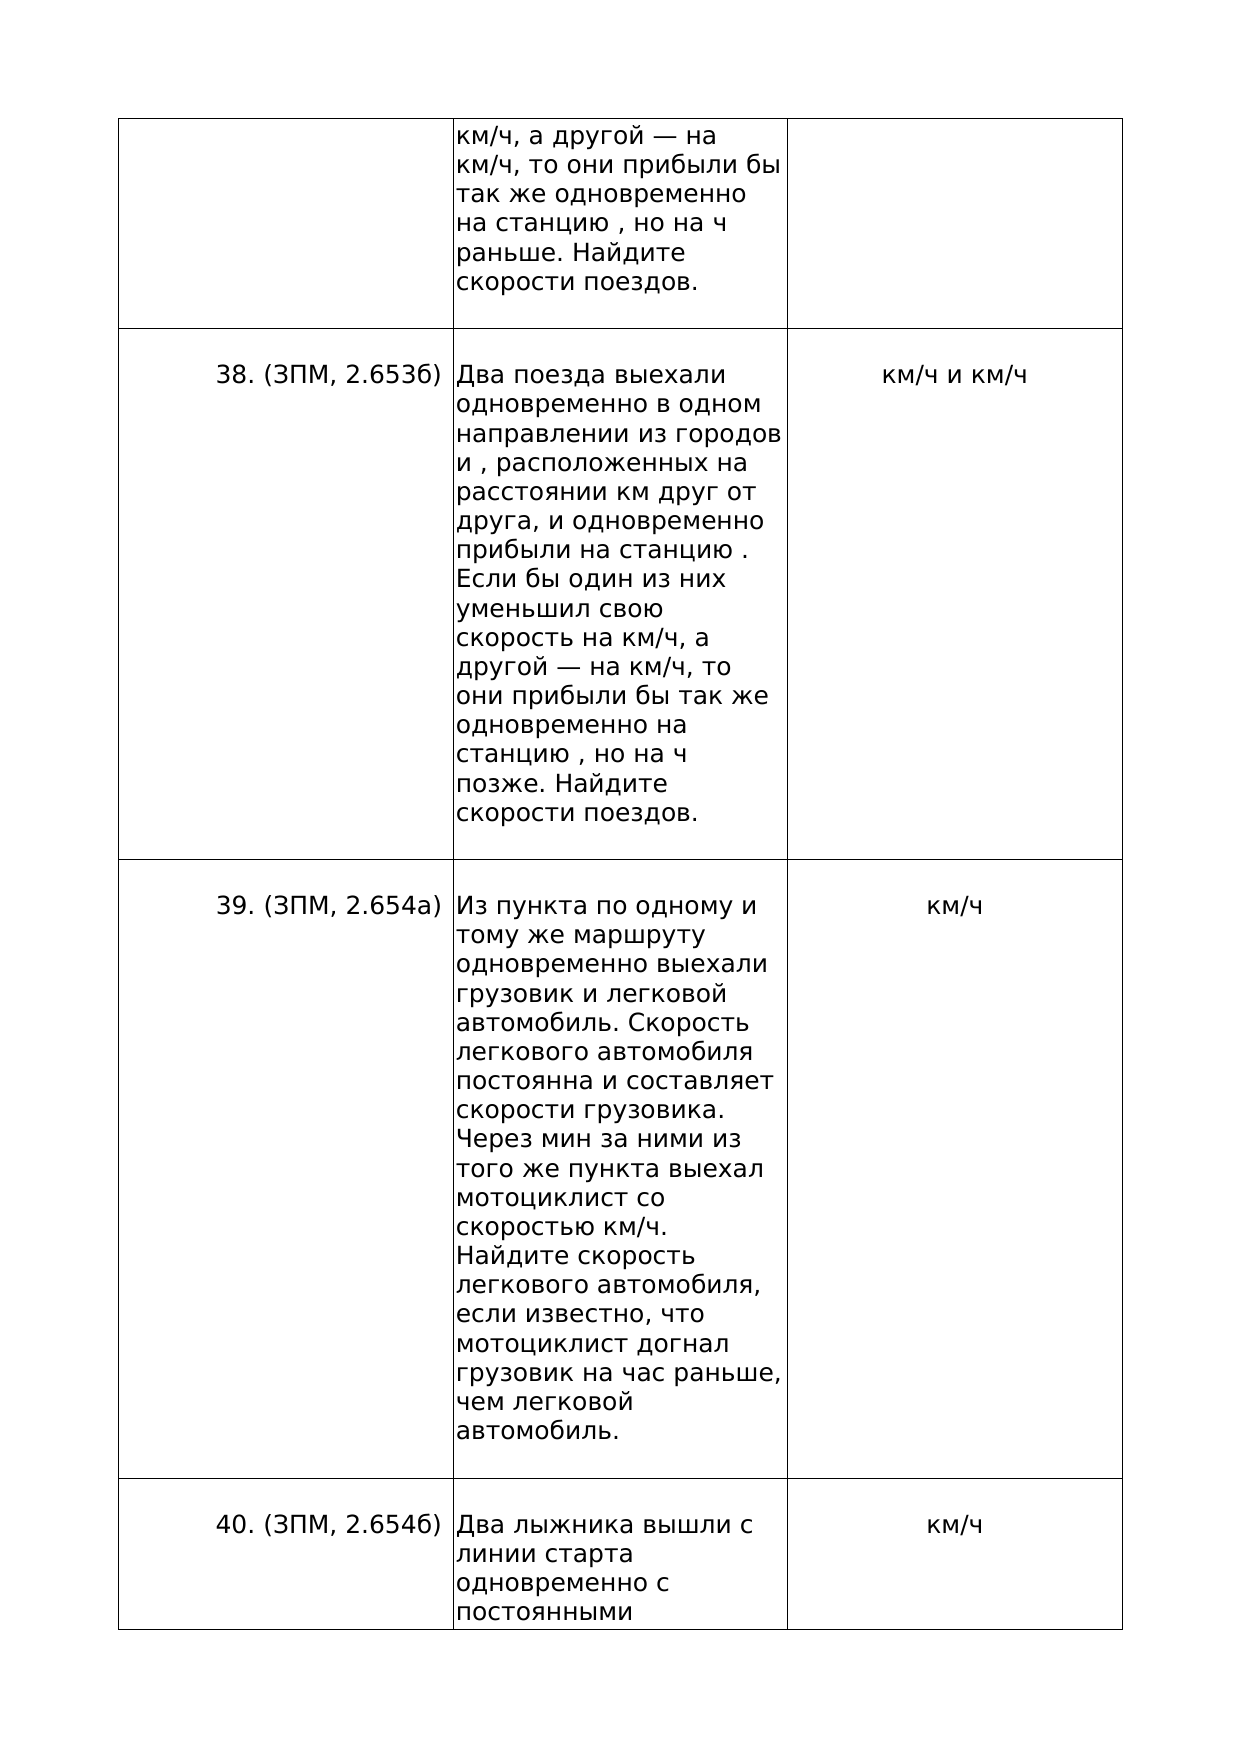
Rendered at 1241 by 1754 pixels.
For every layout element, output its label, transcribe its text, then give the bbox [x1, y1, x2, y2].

table_cell км/ч [788, 1479, 1122, 1629]
table_cell Два лыжника вышли с линии старта одновременно с постоянными [454, 1479, 787, 1629]
table_cell 38. (ЗПМ, 2.653б) [119, 329, 453, 859]
table_cell Из пункта по одному и тому же маршруту одновременно выехали грузовик и легковой автомобиль. Скорость легкового автомобиля постоянна и составляет скорости грузовика. Через мин за ними из того же пункта выехал мотоциклист со скоростью км/ч. Найдите скорость легкового автомобиля, если известно, что мотоциклист догнал грузовик на час раньше, чем легковой автомобиль. [454, 860, 787, 1478]
table_cell Два поезда выехали одновременно в одном направлении из городов и , расположенных на расстоянии км друг от друга, и одновременно прибыли на станцию . Если бы один из них уменьшил свою скорость на км/ч, а другой — на км/ч, то они прибыли бы так же одновременно на станцию , но на ч позже. Найдите скорости поездов. [454, 329, 787, 859]
table_cell км/ч [788, 860, 1122, 1478]
table_cell [119, 119, 453, 328]
table_cell [788, 119, 1122, 328]
table_cell 39. (ЗПМ, 2.654а) [119, 860, 453, 1478]
table_cell км/ч и км/ч [788, 329, 1122, 859]
table_cell 40. (ЗПМ, 2.654б) [119, 1479, 453, 1629]
table_cell км/ч, а другой — на км/ч, то они прибыли бы так же одновременно на станцию , но на ч раньше. Найдите скорости поездов. [454, 119, 787, 328]
